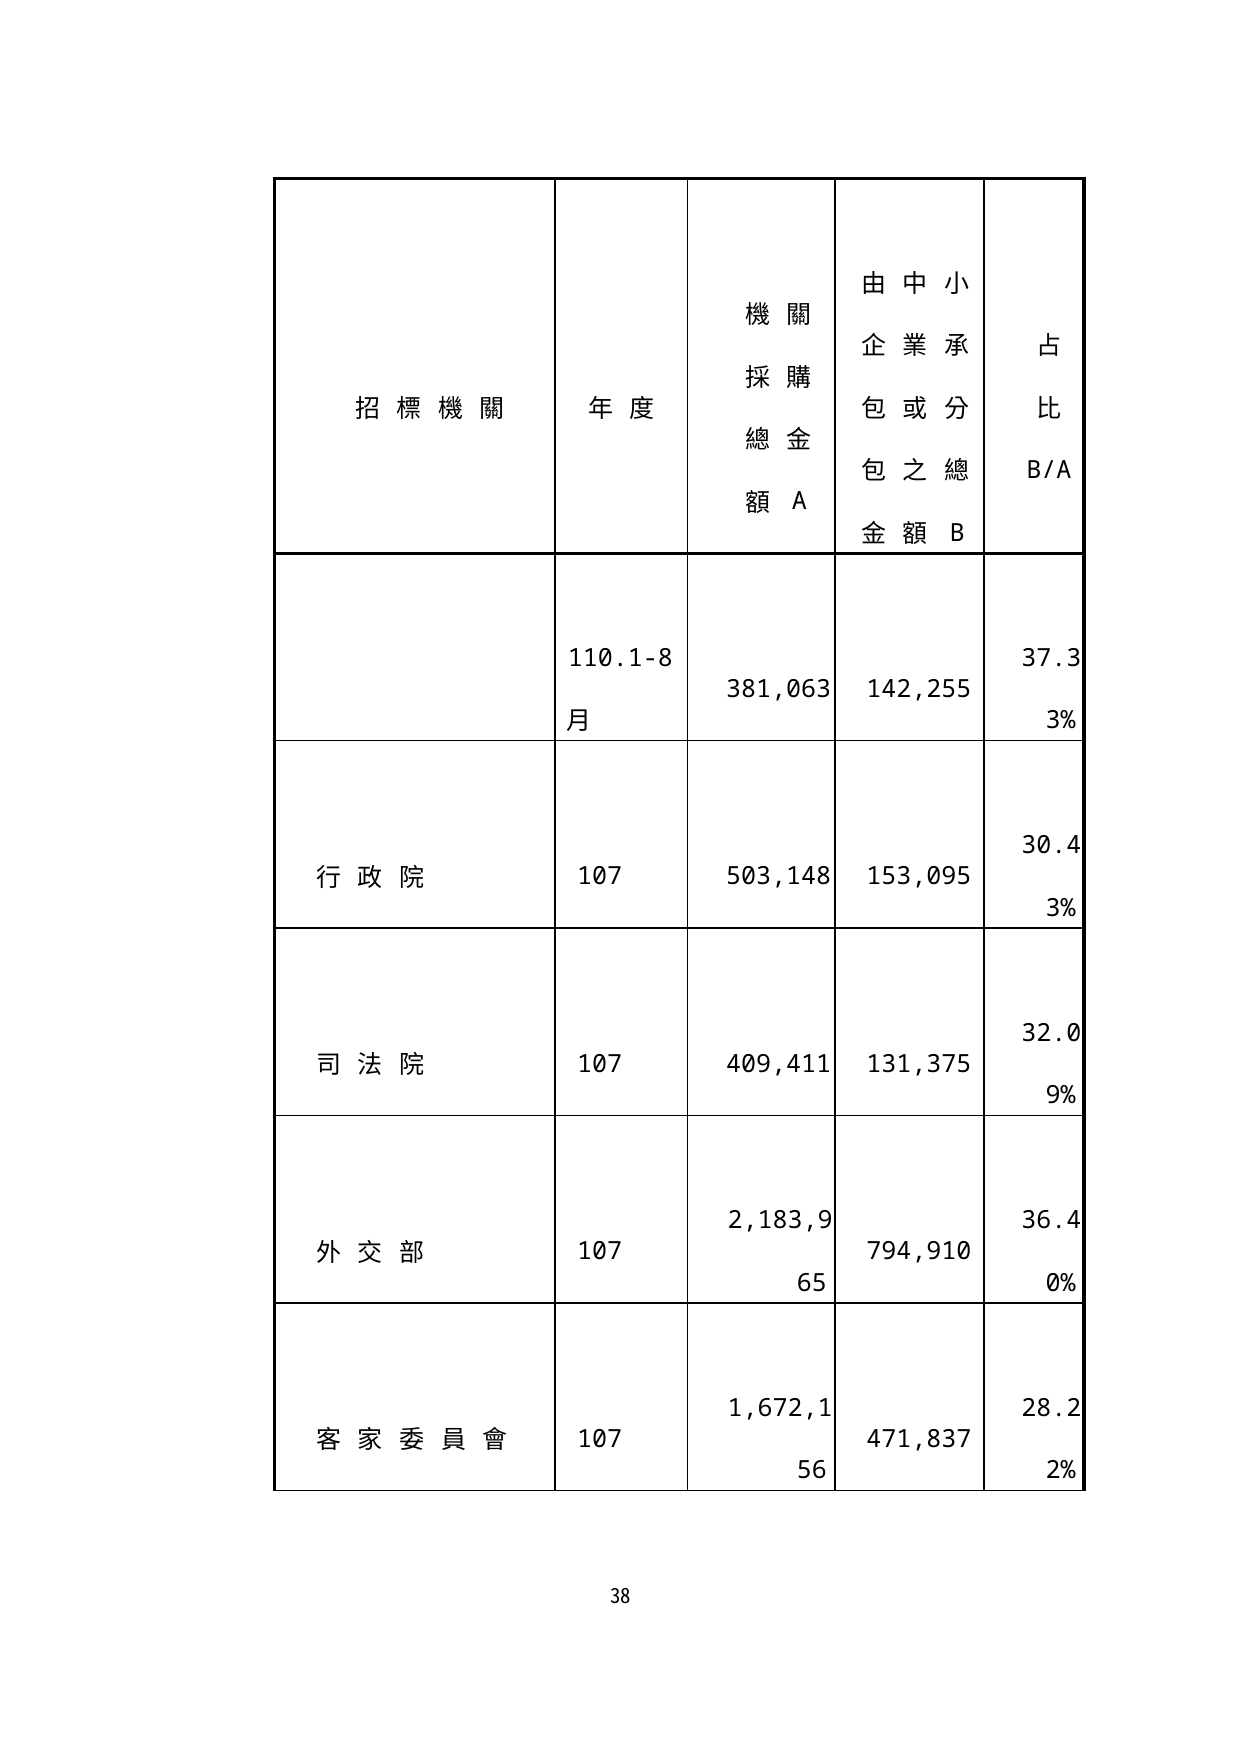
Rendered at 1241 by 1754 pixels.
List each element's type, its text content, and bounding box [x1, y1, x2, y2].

table_cell 131,375 [836, 929, 983, 1115]
table_cell 客家委員會 [276, 1304, 554, 1490]
table_header 年度 [556, 180, 687, 552]
table_cell 37.33% [985, 555, 1082, 740]
table_cell 142,255 [836, 555, 983, 740]
table_header 由中小企業承包或分包之總金額B [836, 180, 983, 552]
table_cell [276, 555, 554, 740]
table_cell 107 [556, 741, 687, 927]
table_cell 381,063 [688, 555, 834, 740]
table_cell 153,095 [836, 741, 983, 927]
table_cell 行政院 [276, 741, 554, 927]
table_cell 409,411 [688, 929, 834, 1115]
table_header 招標機關 [276, 180, 554, 552]
table_cell 794,910 [836, 1116, 983, 1302]
table_cell 503,148 [688, 741, 834, 927]
table_cell 36.40% [985, 1116, 1082, 1302]
table_cell 107 [556, 929, 687, 1115]
table_cell 1,672,156 [688, 1304, 834, 1490]
table_cell 110.1-8月 [556, 555, 687, 740]
table_header 機關採購總金額A [688, 180, 834, 552]
table_cell 107 [556, 1304, 687, 1490]
table_cell 107 [556, 1116, 687, 1302]
table_cell 32.09% [985, 929, 1082, 1115]
table_cell 30.43% [985, 741, 1082, 927]
table_cell 28.22% [985, 1304, 1082, 1490]
table_cell 471,837 [836, 1304, 983, 1490]
table_cell 司法院 [276, 929, 554, 1115]
table_header 占比B/A [985, 180, 1082, 552]
table_cell 2,183,965 [688, 1116, 834, 1302]
table_cell 外交部 [276, 1116, 554, 1302]
